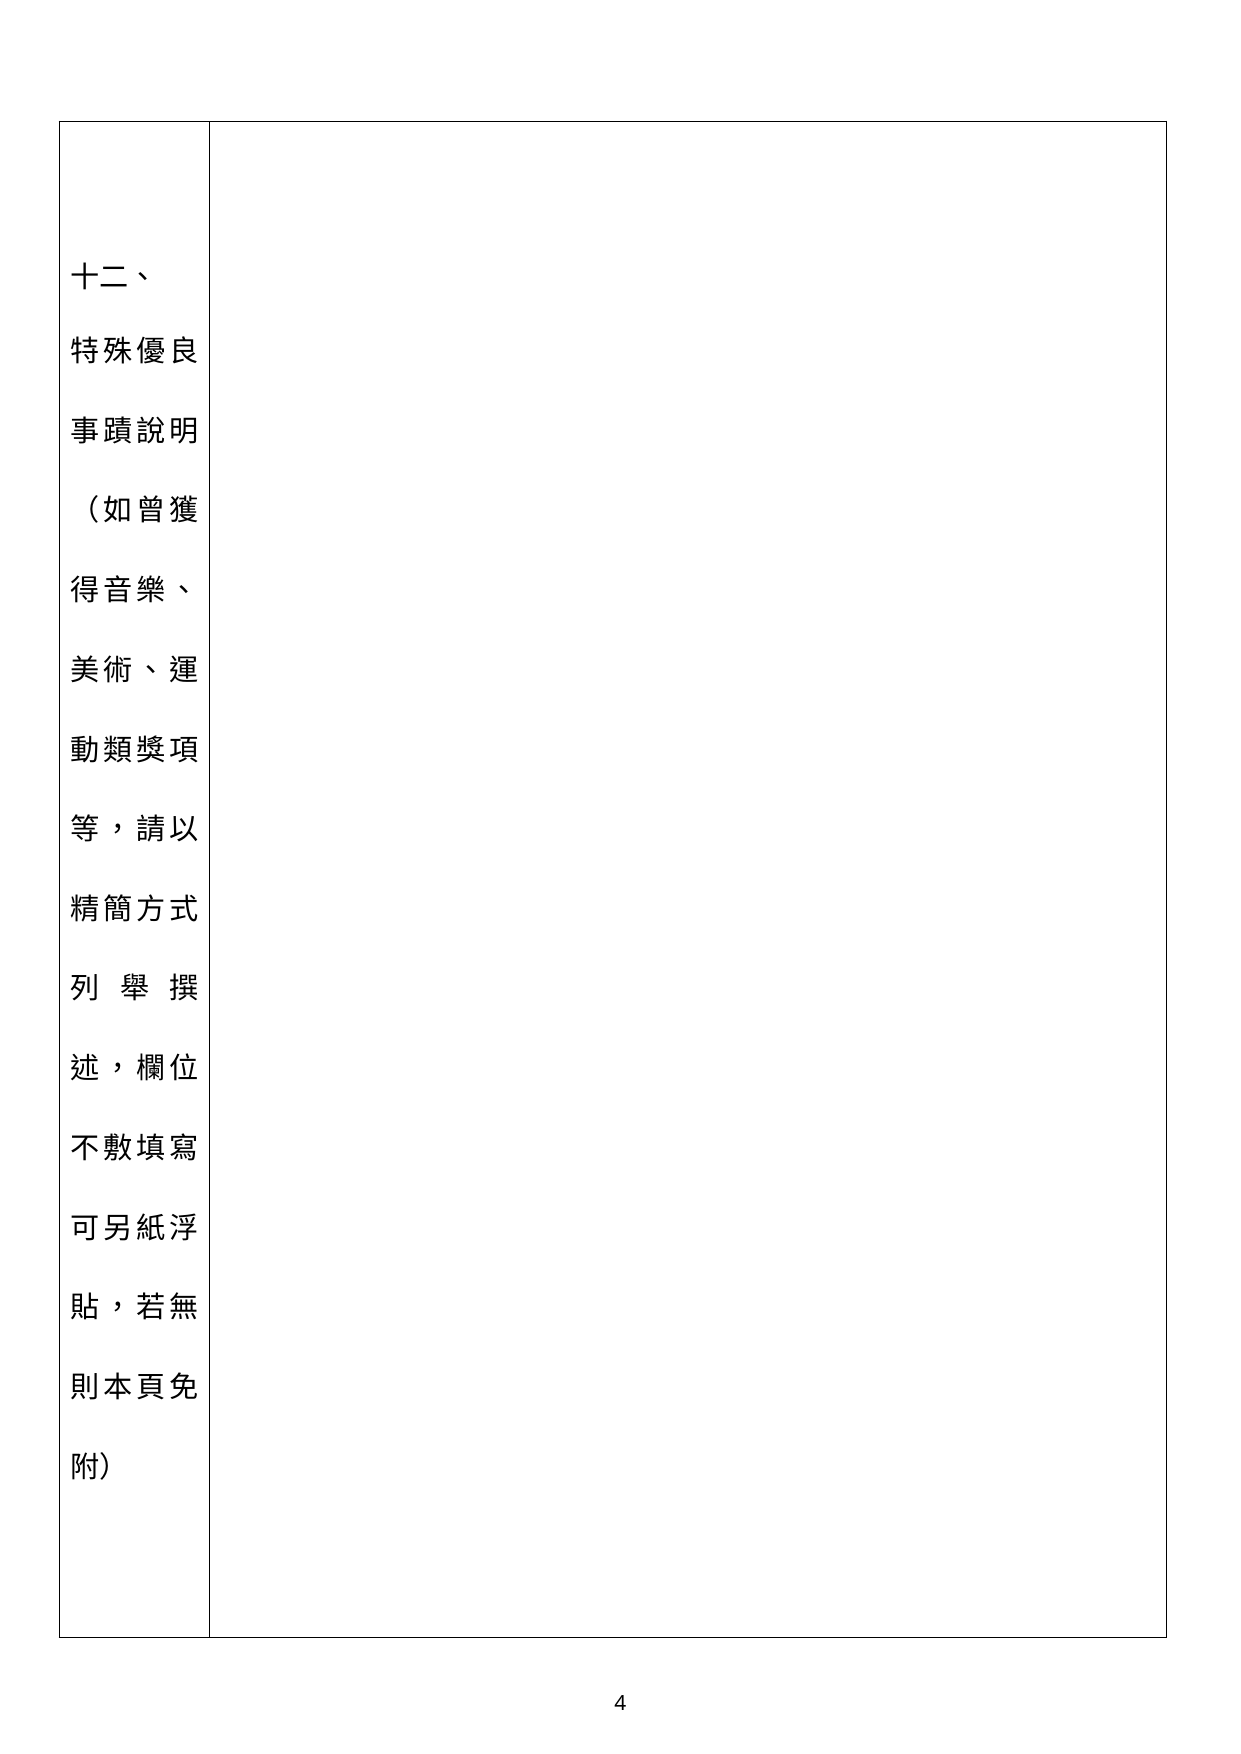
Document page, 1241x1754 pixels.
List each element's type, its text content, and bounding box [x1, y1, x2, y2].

table_header [210, 122, 1166, 1637]
table_header 十二、 特殊優良事蹟說明（如曾獲得音樂、美術、運動類獎項等，請以精簡方式列舉撰述，欄位不敷填寫可另紙浮貼，若無則本頁免附） [60, 122, 209, 1637]
